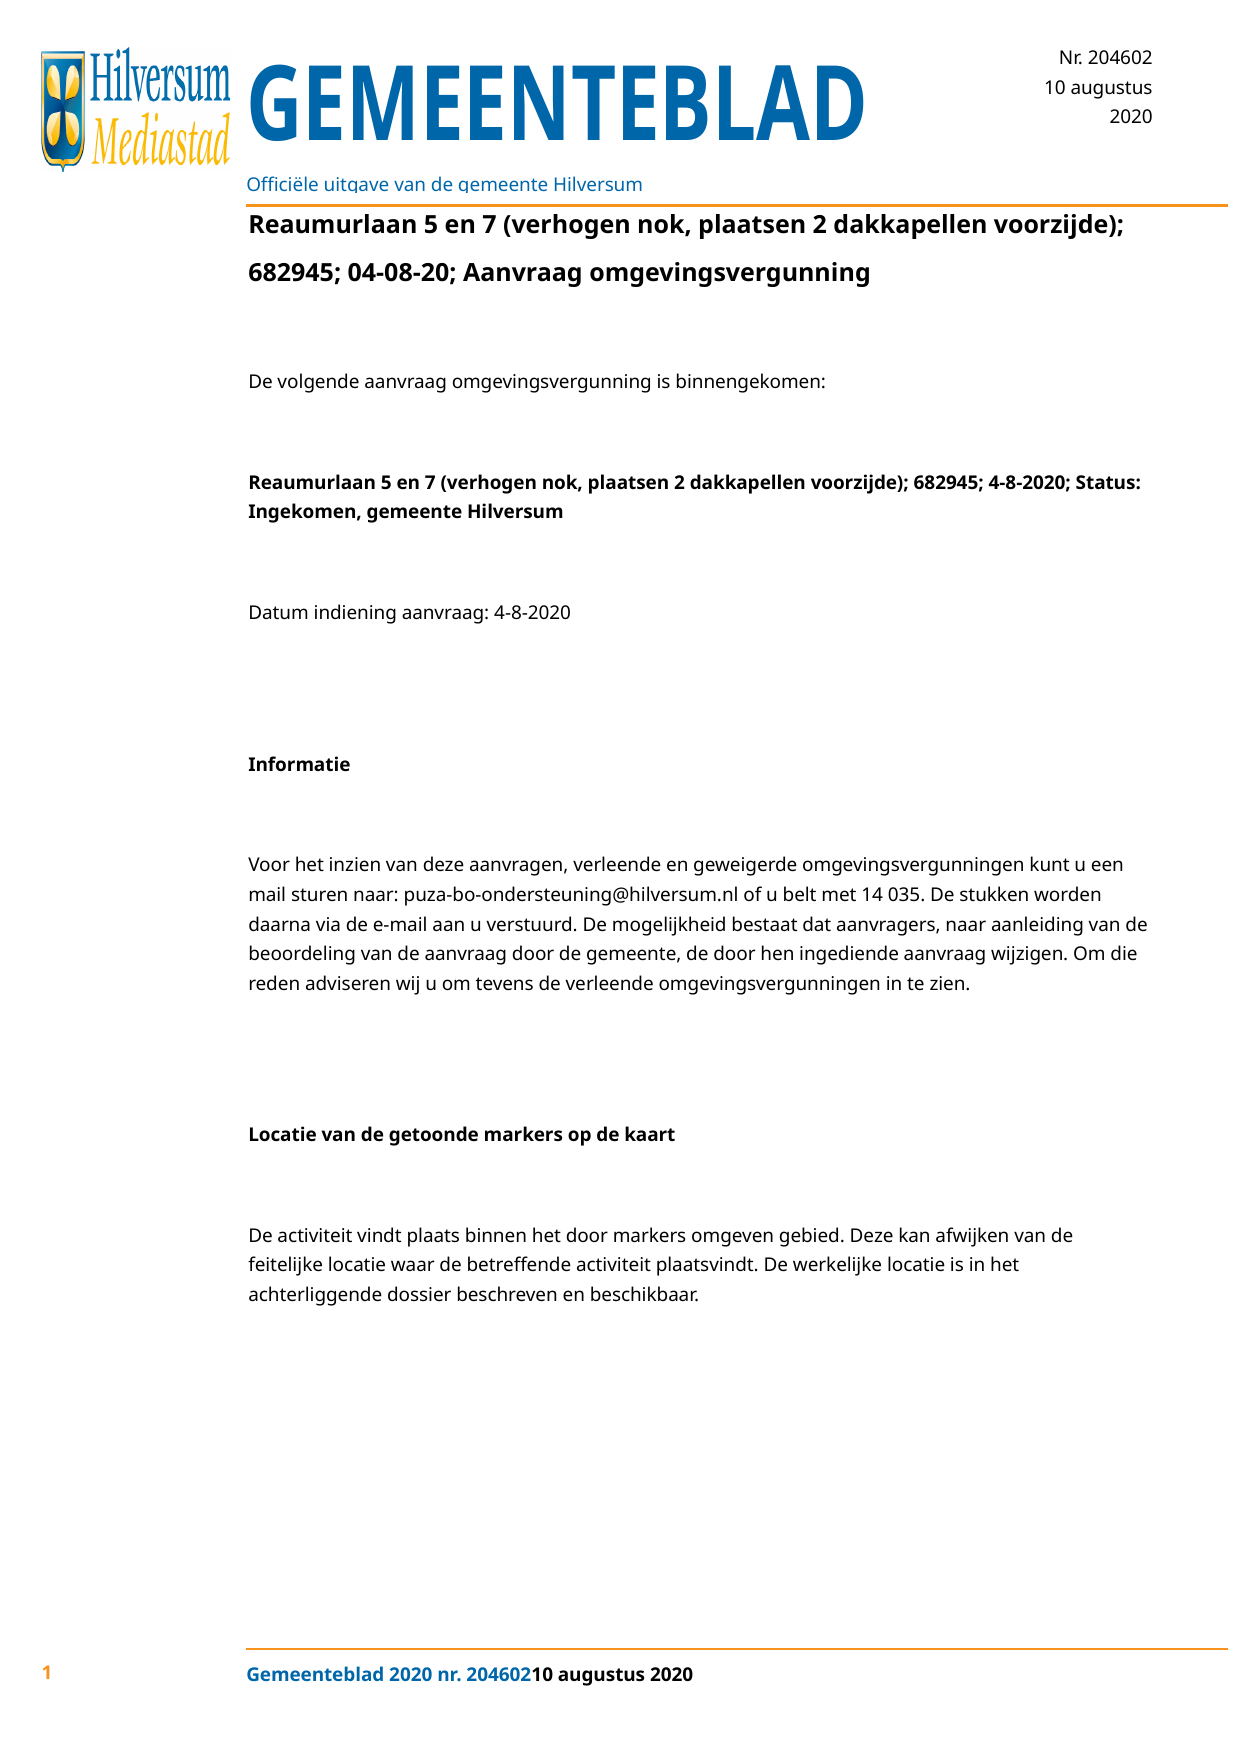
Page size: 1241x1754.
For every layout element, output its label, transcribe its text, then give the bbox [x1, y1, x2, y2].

text Reaumurlaan 5 en 7 (verhogen nok, plaatsen 2 dakkapellen voorzijde); 682945; 4-8-2020; Status: Ingekomen, gemeente Hilversum [248, 469, 1152, 524]
picture [41, 47, 231, 172]
text Informatie [248, 751, 1152, 777]
text Voor het inzien van deze aanvragen, verleende en geweigerde omgevingsvergunningen kunt u een mail sturen naar: puza-bo-ondersteuning@hilversum.nl of u belt met 14 035. De stukken worden daarna via de e-mail aan u verstuurd. De mogelijkheid bestaat dat aanvragers, naar aanleiding van de beoordeling van de aanvraag door de gemeente, de door hen ingediende aanvraag wijzigen. Om die reden adviseren wij u om tevens de verleende omgevingsvergunningen in te zien. [248, 852, 1152, 996]
text Reaumurlaan 5 en 7 (verhogen nok, plaatsen 2 dakkapellen voorzijde); 682945; 04-08-20; Aanvraag omgevingsvergunning [248, 207, 1152, 288]
text Locatie van de getoonde markers op de kaart [248, 1121, 1152, 1147]
text De volgende aanvraag omgevingsvergunning is binnengekomen: [248, 368, 1152, 394]
text Datum indiening aanvraag: 4-8-2020 [248, 599, 1152, 625]
text De activiteit vindt plaats binnen het door markers omgeven gebied. Deze kan afwijken van de feitelijke locatie waar de betreffende activiteit plaatsvindt. De werkelijke locatie is in het achterliggende dossier beschreven en beschikbaar. [248, 1222, 1152, 1307]
